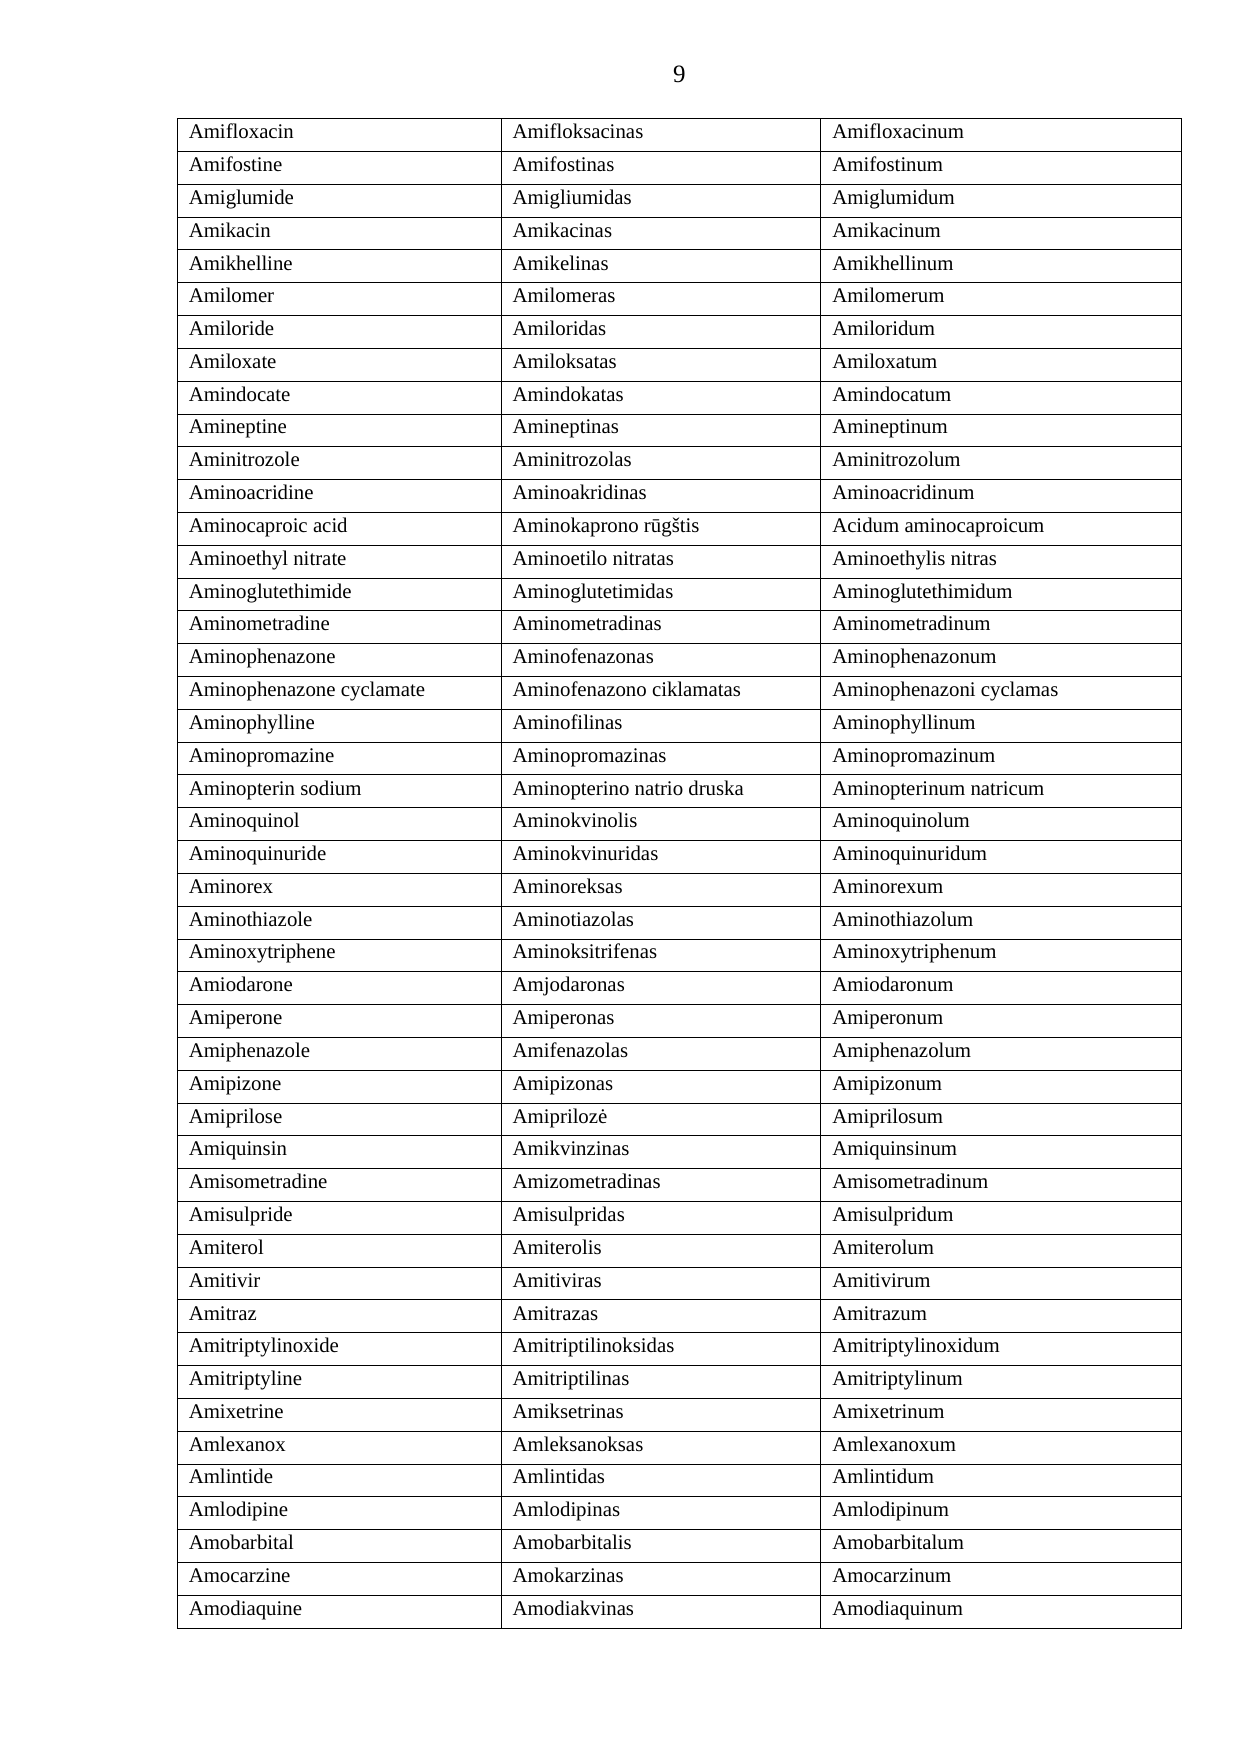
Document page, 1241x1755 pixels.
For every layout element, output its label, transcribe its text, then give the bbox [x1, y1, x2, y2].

table_cell Amifloksacinas [502, 119, 820, 151]
table_cell Amiphenazole [178, 1038, 501, 1070]
table_cell Amiquinsin [178, 1136, 501, 1168]
table_cell Aminoetilo nitratas [502, 546, 820, 577]
table_cell Amobarbitalis [502, 1530, 820, 1562]
table_cell Amodiaquine [178, 1596, 501, 1627]
table_cell Amilomeras [502, 283, 820, 315]
table_cell Aminitrozole [178, 447, 501, 479]
table_cell Aminofilinas [502, 710, 820, 742]
table_cell Amikvinzinas [502, 1136, 820, 1168]
table_cell Aminoxytriphenum [821, 940, 1181, 971]
table_cell Amindocatum [821, 382, 1181, 413]
table_cell Amiloxatum [821, 349, 1181, 381]
table_cell Amixetrine [178, 1399, 501, 1431]
table_cell Amizometradinas [502, 1169, 820, 1201]
table_cell Aminometradinum [821, 611, 1181, 643]
table_cell Aminitrozolum [821, 447, 1181, 479]
table_cell Amlexanoxum [821, 1432, 1181, 1463]
table_cell Aminokaprono rūgštis [502, 513, 820, 545]
table_cell Amitrazum [821, 1300, 1181, 1332]
table_cell Aminoquinuride [178, 841, 501, 873]
table_cell Aminopromazine [178, 743, 501, 774]
table_cell Aminofenazono ciklamatas [502, 677, 820, 709]
table_cell Amlodipine [178, 1497, 501, 1529]
table_cell Aminoacridinum [821, 480, 1181, 512]
table_cell Aminophenazoni cyclamas [821, 677, 1181, 709]
table_cell Amineptinum [821, 415, 1181, 446]
table_cell Amikelinas [502, 250, 820, 282]
table_cell Aminoxytriphene [178, 940, 501, 971]
table_cell Amineptinas [502, 415, 820, 446]
table_cell Aminothiazole [178, 907, 501, 938]
table_cell Amiperonas [502, 1005, 820, 1037]
table_cell Aminoksitrifenas [502, 940, 820, 971]
table_cell Aminometradine [178, 611, 501, 643]
table_cell Amitriptylinoxidum [821, 1333, 1181, 1365]
table_cell Aminorexum [821, 874, 1181, 906]
table_cell Aminoacridine [178, 480, 501, 512]
table_cell Amitriptilinas [502, 1366, 820, 1398]
table_cell Aminometradinas [502, 611, 820, 643]
table_cell Aminophenazone cyclamate [178, 677, 501, 709]
table_cell Amitriptilinoksidas [502, 1333, 820, 1365]
table_cell Aminoquinuridum [821, 841, 1181, 873]
table_cell Aminoreksas [502, 874, 820, 906]
table_cell Amisometradinum [821, 1169, 1181, 1201]
table_cell Amiterolis [502, 1235, 820, 1267]
table_cell Amlintide [178, 1465, 501, 1496]
table_cell Amifostinas [502, 152, 820, 184]
table_cell Amipizonum [821, 1071, 1181, 1102]
table_cell Amocarzinum [821, 1563, 1181, 1595]
table_cell Aminoquinol [178, 808, 501, 840]
table_cell Amiloxate [178, 349, 501, 381]
table_cell Amiloride [178, 316, 501, 348]
table_cell Amitivirum [821, 1268, 1181, 1299]
table_cell Amikacinum [821, 218, 1181, 249]
table_cell Aminoglutethimide [178, 579, 501, 610]
table_cell Amiquinsinum [821, 1136, 1181, 1168]
table_cell Amitiviras [502, 1268, 820, 1299]
table_cell Amiprilose [178, 1104, 501, 1135]
table_cell Amitriptylinoxide [178, 1333, 501, 1365]
table_cell Acidum aminocaproicum [821, 513, 1181, 545]
table_cell Amiperone [178, 1005, 501, 1037]
table_cell Amixetrinum [821, 1399, 1181, 1431]
table_cell Aminothiazolum [821, 907, 1181, 938]
table_cell Amikacinas [502, 218, 820, 249]
table_cell Amiodaronum [821, 972, 1181, 1004]
table_cell Amikhelline [178, 250, 501, 282]
table_cell Amisulpridas [502, 1202, 820, 1234]
table_cell Aminokvinolis [502, 808, 820, 840]
table_cell Amjodaronas [502, 972, 820, 1004]
table_cell Amiterolum [821, 1235, 1181, 1267]
table_cell Amiterol [178, 1235, 501, 1267]
table_cell Amiglumidum [821, 185, 1181, 217]
table_cell Amisometradine [178, 1169, 501, 1201]
table_cell Amlexanox [178, 1432, 501, 1463]
table_cell Aminoethyl nitrate [178, 546, 501, 577]
table_cell Aminophenazone [178, 644, 501, 676]
table_cell Amiloksatas [502, 349, 820, 381]
table_cell Amlodipinum [821, 1497, 1181, 1529]
table_cell Amleksanoksas [502, 1432, 820, 1463]
table_cell Aminofenazonas [502, 644, 820, 676]
table_cell Aminorex [178, 874, 501, 906]
table_cell Amobarbitalum [821, 1530, 1181, 1562]
table_cell Aminopterino natrio druska [502, 775, 820, 807]
table_cell Amiloridum [821, 316, 1181, 348]
table_cell Aminocaproic acid [178, 513, 501, 545]
table_cell Aminokvinuridas [502, 841, 820, 873]
table_cell Amilomerum [821, 283, 1181, 315]
table_cell Amiksetrinas [502, 1399, 820, 1431]
table_cell Aminopterin sodium [178, 775, 501, 807]
table_cell Amikhellinum [821, 250, 1181, 282]
table_cell Amifostinum [821, 152, 1181, 184]
table_cell Amiodarone [178, 972, 501, 1004]
table_cell Amodiaquinum [821, 1596, 1181, 1627]
table_cell Aminoglutethimidum [821, 579, 1181, 610]
table_cell Aminoquinolum [821, 808, 1181, 840]
table_cell Aminopterinum natricum [821, 775, 1181, 807]
table_cell Aminophyllinum [821, 710, 1181, 742]
table_cell Amikacin [178, 218, 501, 249]
table_cell Amokarzinas [502, 1563, 820, 1595]
table_cell Amindocate [178, 382, 501, 413]
table_cell Amobarbital [178, 1530, 501, 1562]
table_cell Amiphenazolum [821, 1038, 1181, 1070]
table_cell Amisulpridum [821, 1202, 1181, 1234]
table_cell Amiprilosum [821, 1104, 1181, 1135]
table_cell Amlodipinas [502, 1497, 820, 1529]
table_cell Amipizone [178, 1071, 501, 1102]
table_cell Aminoethylis nitras [821, 546, 1181, 577]
table_cell Amitrazas [502, 1300, 820, 1332]
table_cell Aminopromazinas [502, 743, 820, 774]
table_cell Amiprilozė [502, 1104, 820, 1135]
table_cell Amineptine [178, 415, 501, 446]
table_cell Amifenazolas [502, 1038, 820, 1070]
table_cell Aminoakridinas [502, 480, 820, 512]
table_cell Amodiakvinas [502, 1596, 820, 1627]
table_cell Amifloxacin [178, 119, 501, 151]
table_cell Amitraz [178, 1300, 501, 1332]
table_cell Amocarzine [178, 1563, 501, 1595]
table_cell Amitriptylinum [821, 1366, 1181, 1398]
table_cell Amisulpride [178, 1202, 501, 1234]
table_cell Amigliumidas [502, 185, 820, 217]
table_cell Amilomer [178, 283, 501, 315]
table_cell Amiloridas [502, 316, 820, 348]
table_cell Amiglumide [178, 185, 501, 217]
table_cell Aminitrozolas [502, 447, 820, 479]
table_cell Amlintidas [502, 1465, 820, 1496]
table_cell Amipizonas [502, 1071, 820, 1102]
table_cell Amifloxacinum [821, 119, 1181, 151]
table_cell Amlintidum [821, 1465, 1181, 1496]
table_cell Amiperonum [821, 1005, 1181, 1037]
table_cell Amindokatas [502, 382, 820, 413]
table_cell Aminopromazinum [821, 743, 1181, 774]
table_cell Amitivir [178, 1268, 501, 1299]
table_cell Amitriptyline [178, 1366, 501, 1398]
table_cell Aminotiazolas [502, 907, 820, 938]
table_cell Aminophenazonum [821, 644, 1181, 676]
table_cell Amifostine [178, 152, 501, 184]
table_cell Aminoglutetimidas [502, 579, 820, 610]
table_cell Aminophylline [178, 710, 501, 742]
